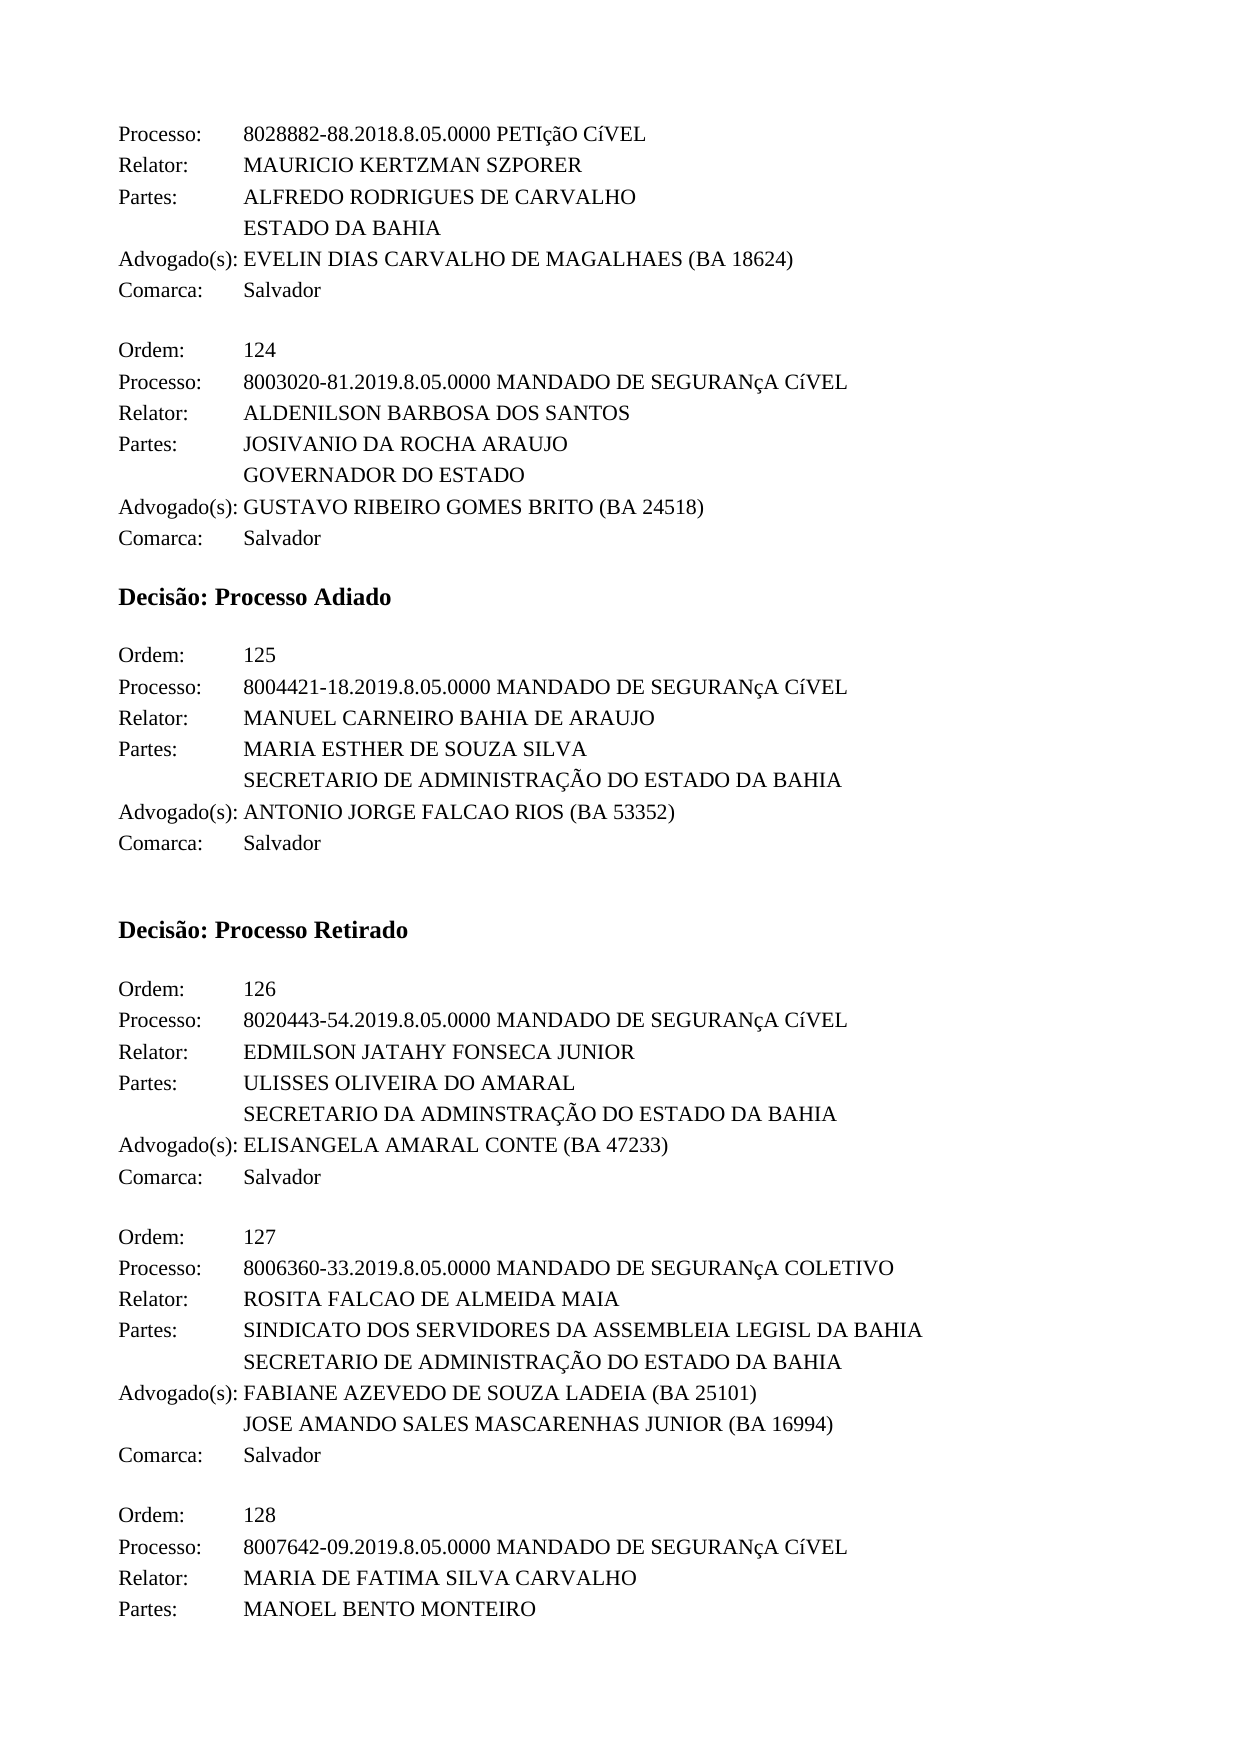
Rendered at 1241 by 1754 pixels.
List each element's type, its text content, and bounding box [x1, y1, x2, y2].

table_cell SECRETARIO DE ADMINISTRAÇÃO DO ESTADO DA BAHIA [243, 764, 1240, 796]
table_header 128 [243, 1499, 1240, 1531]
table_cell Salvador [243, 1439, 1240, 1471]
table_cell EDMILSON JATAHY FONSECA JUNIOR [243, 1036, 1240, 1067]
table_cell Advogado(s): [118, 243, 243, 274]
table_cell Processo: [118, 1531, 243, 1562]
table_cell MARIA DE FATIMA SILVA CARVALHO [243, 1562, 1240, 1593]
table_header Ordem: [118, 973, 243, 1004]
text Decisão: Processo Retirado [118, 916, 1122, 944]
table_cell Processo: [118, 1252, 243, 1283]
table_cell Partes: [118, 428, 243, 459]
table_cell Comarca: [118, 1161, 243, 1192]
table_cell Partes: [118, 181, 243, 212]
table_header 126 [243, 973, 1240, 1004]
table_cell ELISANGELA AMARAL CONTE (BA 47233) [243, 1129, 1240, 1161]
table_header 127 [243, 1221, 1240, 1252]
table_cell GOVERNADOR DO ESTADO [243, 459, 1240, 491]
table_header Ordem: [118, 1221, 243, 1252]
table_cell Comarca: [118, 522, 243, 553]
table_cell FABIANE AZEVEDO DE SOUZA LADEIA (BA 25101) [243, 1377, 1240, 1408]
table_cell [118, 1346, 243, 1377]
table_cell ALFREDO RODRIGUES DE CARVALHO [243, 181, 1240, 212]
table_cell Advogado(s): [118, 796, 243, 827]
table_cell JOSIVANIO DA ROCHA ARAUJO [243, 428, 1240, 459]
table_cell SINDICATO DOS SERVIDORES DA ASSEMBLEIA LEGISL DA BAHIA [243, 1314, 1240, 1346]
table_cell [118, 459, 243, 491]
table_cell Advogado(s): [118, 1377, 243, 1408]
table_header Ordem: [118, 1499, 243, 1531]
table_cell 8006360-33.2019.8.05.0000 MANDADO DE SEGURANçA COLETIVO [243, 1252, 1240, 1283]
table_cell GUSTAVO RIBEIRO GOMES BRITO (BA 24518) [243, 491, 1240, 522]
table_cell Relator: [118, 1036, 243, 1067]
table_cell Comarca: [118, 1439, 243, 1471]
table_cell [118, 1408, 243, 1439]
table_cell Processo: [118, 671, 243, 702]
table_cell 8003020-81.2019.8.05.0000 MANDADO DE SEGURANçA CíVEL [243, 366, 1240, 397]
table_cell ALDENILSON BARBOSA DOS SANTOS [243, 397, 1240, 428]
table_cell ULISSES OLIVEIRA DO AMARAL [243, 1067, 1240, 1098]
table_cell MANUEL CARNEIRO BAHIA DE ARAUJO [243, 702, 1240, 733]
text Decisão: Processo Adiado [118, 582, 1122, 611]
table_cell EVELIN DIAS CARVALHO DE MAGALHAES (BA 18624) [243, 243, 1240, 274]
table_cell Salvador [243, 522, 1240, 553]
table_cell 8004421-18.2019.8.05.0000 MANDADO DE SEGURANçA CíVEL [243, 671, 1240, 702]
table_header Ordem: [118, 334, 243, 366]
table_cell Relator: [118, 149, 243, 181]
table_cell MARIA ESTHER DE SOUZA SILVA [243, 733, 1240, 764]
table_cell Partes: [118, 1314, 243, 1346]
table_cell MANOEL BENTO MONTEIRO [243, 1593, 1240, 1624]
table_cell Processo: [118, 118, 243, 149]
table_cell [118, 764, 243, 796]
table_cell Relator: [118, 702, 243, 733]
table_cell Advogado(s): [118, 491, 243, 522]
table_cell Processo: [118, 1004, 243, 1036]
table_cell Salvador [243, 1161, 1240, 1192]
table_cell ANTONIO JORGE FALCAO RIOS (BA 53352) [243, 796, 1240, 827]
table_cell Relator: [118, 397, 243, 428]
table_header 124 [243, 334, 1240, 366]
table_header Ordem: [118, 639, 243, 671]
table_cell Partes: [118, 733, 243, 764]
table_cell Salvador [243, 274, 1240, 306]
table_cell JOSE AMANDO SALES MASCARENHAS JUNIOR (BA 16994) [243, 1408, 1240, 1439]
table_cell ESTADO DA BAHIA [243, 212, 1240, 243]
table_cell 8028882-88.2018.8.05.0000 PETIçãO CíVEL [243, 118, 1240, 149]
table_cell [118, 1098, 243, 1129]
table_cell MAURICIO KERTZMAN SZPORER [243, 149, 1240, 181]
table_cell [118, 212, 243, 243]
table_cell 8007642-09.2019.8.05.0000 MANDADO DE SEGURANçA CíVEL [243, 1531, 1240, 1562]
table_cell Processo: [118, 366, 243, 397]
table_cell Salvador [243, 827, 1240, 858]
table_cell Partes: [118, 1593, 243, 1624]
table_cell SECRETARIO DE ADMINISTRAÇÃO DO ESTADO DA BAHIA [243, 1346, 1240, 1377]
table_cell Advogado(s): [118, 1129, 243, 1161]
table_cell Comarca: [118, 274, 243, 306]
table_cell SECRETARIO DA ADMINSTRAÇÃO DO ESTADO DA BAHIA [243, 1098, 1240, 1129]
table_cell Partes: [118, 1067, 243, 1098]
table_header 125 [243, 639, 1240, 671]
table_cell Comarca: [118, 827, 243, 858]
table_cell 8020443-54.2019.8.05.0000 MANDADO DE SEGURANçA CíVEL [243, 1004, 1240, 1036]
table_cell ROSITA FALCAO DE ALMEIDA MAIA [243, 1283, 1240, 1314]
table_cell Relator: [118, 1562, 243, 1593]
table_cell Relator: [118, 1283, 243, 1314]
